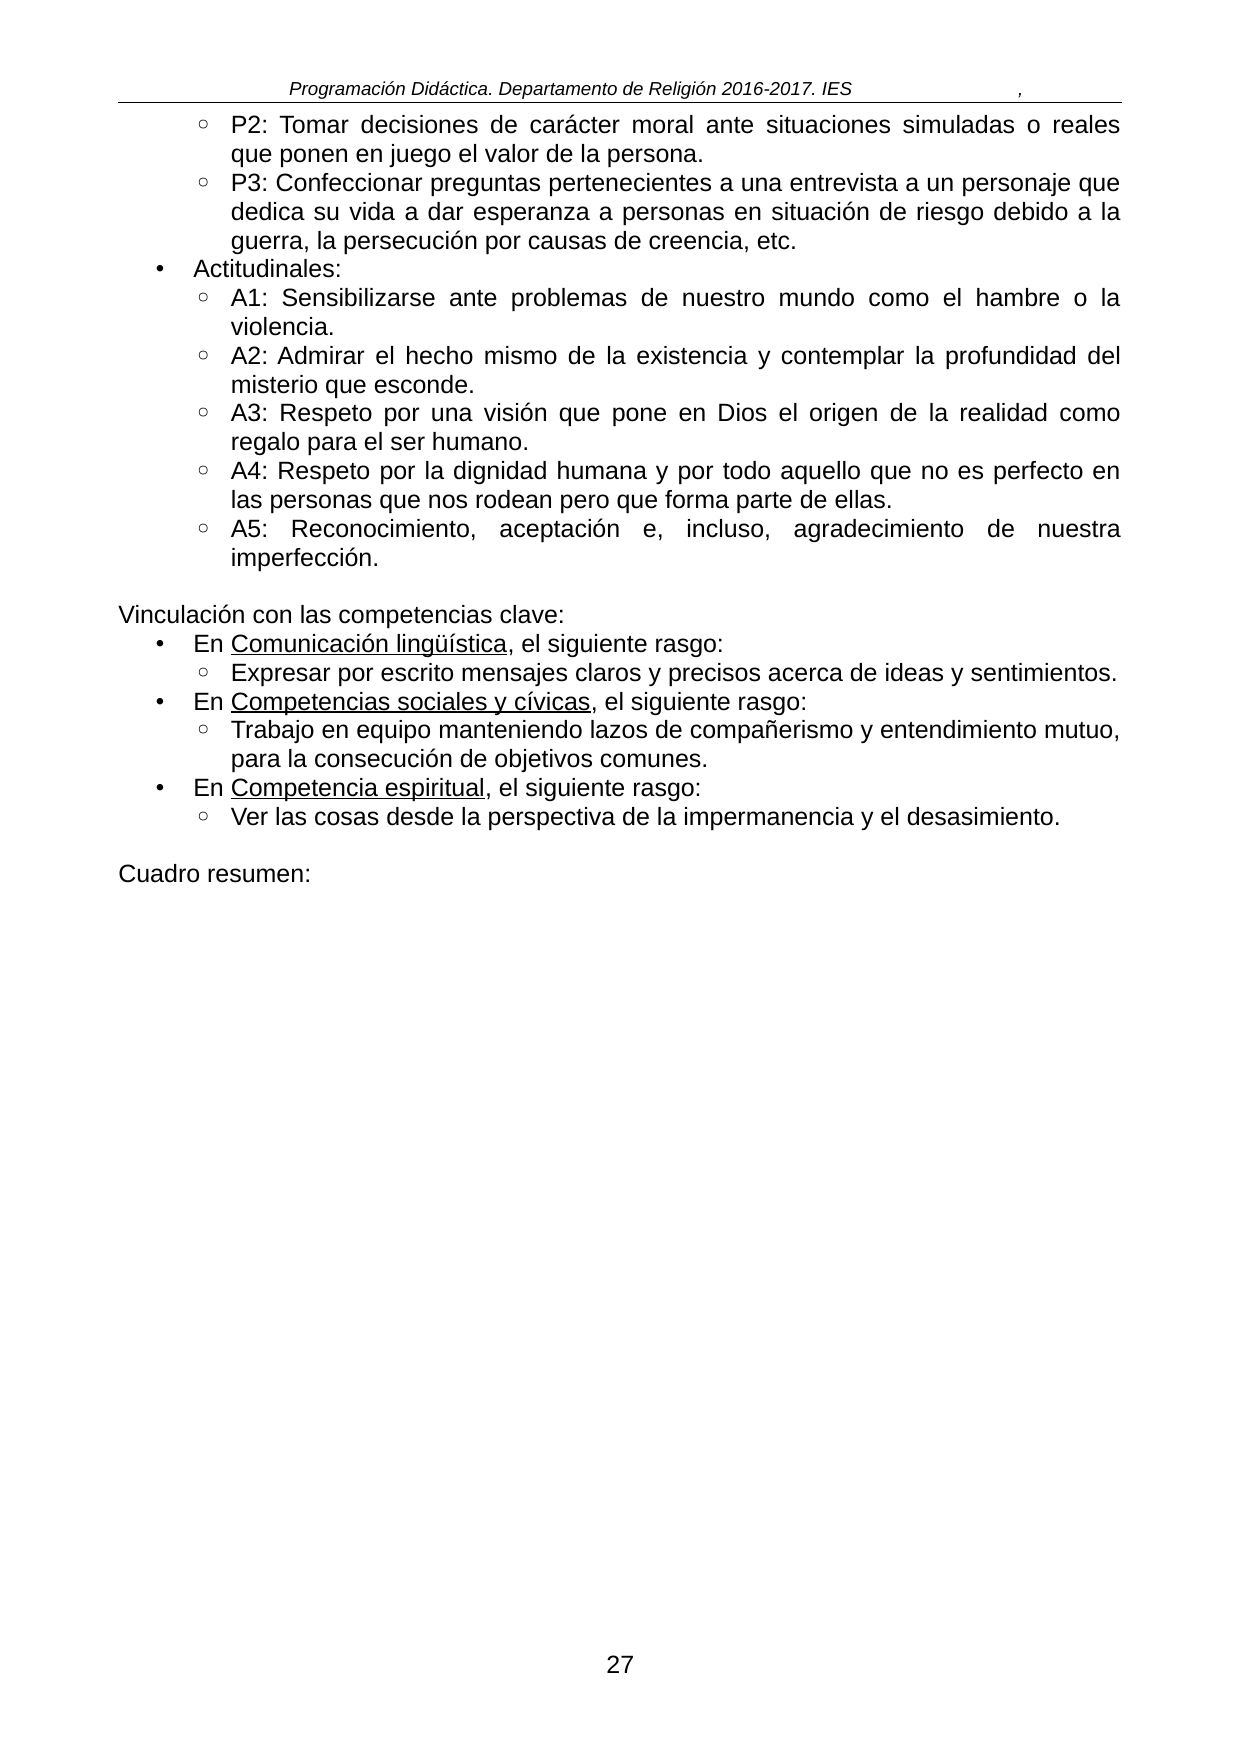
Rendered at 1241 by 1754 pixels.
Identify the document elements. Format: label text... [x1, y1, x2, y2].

list Trabajo en equipo manteniendo lazos de compañerismo y entendimiento mutuo, para la consecución de objetivos comunes. [193, 715, 1122, 773]
list A2: Admirar el hecho mismo de la existencia y contemplar la profundidad del misterio que esconde. [193, 341, 1122, 398]
list Actitudinales: [156, 254, 1122, 283]
text Cuadro resumen: [118, 859, 1122, 888]
text Vinculación con las competencias clave: [118, 600, 1122, 629]
list P2: Tomar decisiones de carácter moral ante situaciones simuladas o reales que ponen en juego el valor de la persona. [193, 110, 1122, 168]
list P3: Confeccionar preguntas pertenecientes a una entrevista a un personaje que dedica su vida a dar esperanza a personas en situación de riesgo debido a la guerra, la persecución por causas de creencia, etc. [193, 168, 1122, 254]
list En Comunicación lingüística, el siguiente rasgo: [156, 629, 1122, 658]
list A5: Reconocimiento, aceptación e, incluso, agradecimiento de nuestra imperfección. [193, 514, 1122, 571]
list En Competencias sociales y cívicas, el siguiente rasgo: [156, 686, 1122, 715]
list A4: Respeto por la dignidad humana y por todo aquello que no es perfecto en las personas que nos rodean pero que forma parte de ellas. [193, 456, 1122, 514]
list En Competencia espiritual, el siguiente rasgo: [156, 773, 1122, 802]
list A1: Sensibilizarse ante problemas de nuestro mundo como el hambre o la violencia. [193, 283, 1122, 341]
list A3: Respeto por una visión que pone en Dios el origen de la realidad como regalo para el ser humano. [193, 398, 1122, 456]
list Expresar por escrito mensajes claros y precisos acerca de ideas y sentimientos. [193, 658, 1122, 686]
list Ver las cosas desde la perspectiva de la impermanencia y el desasimiento. [193, 802, 1122, 831]
